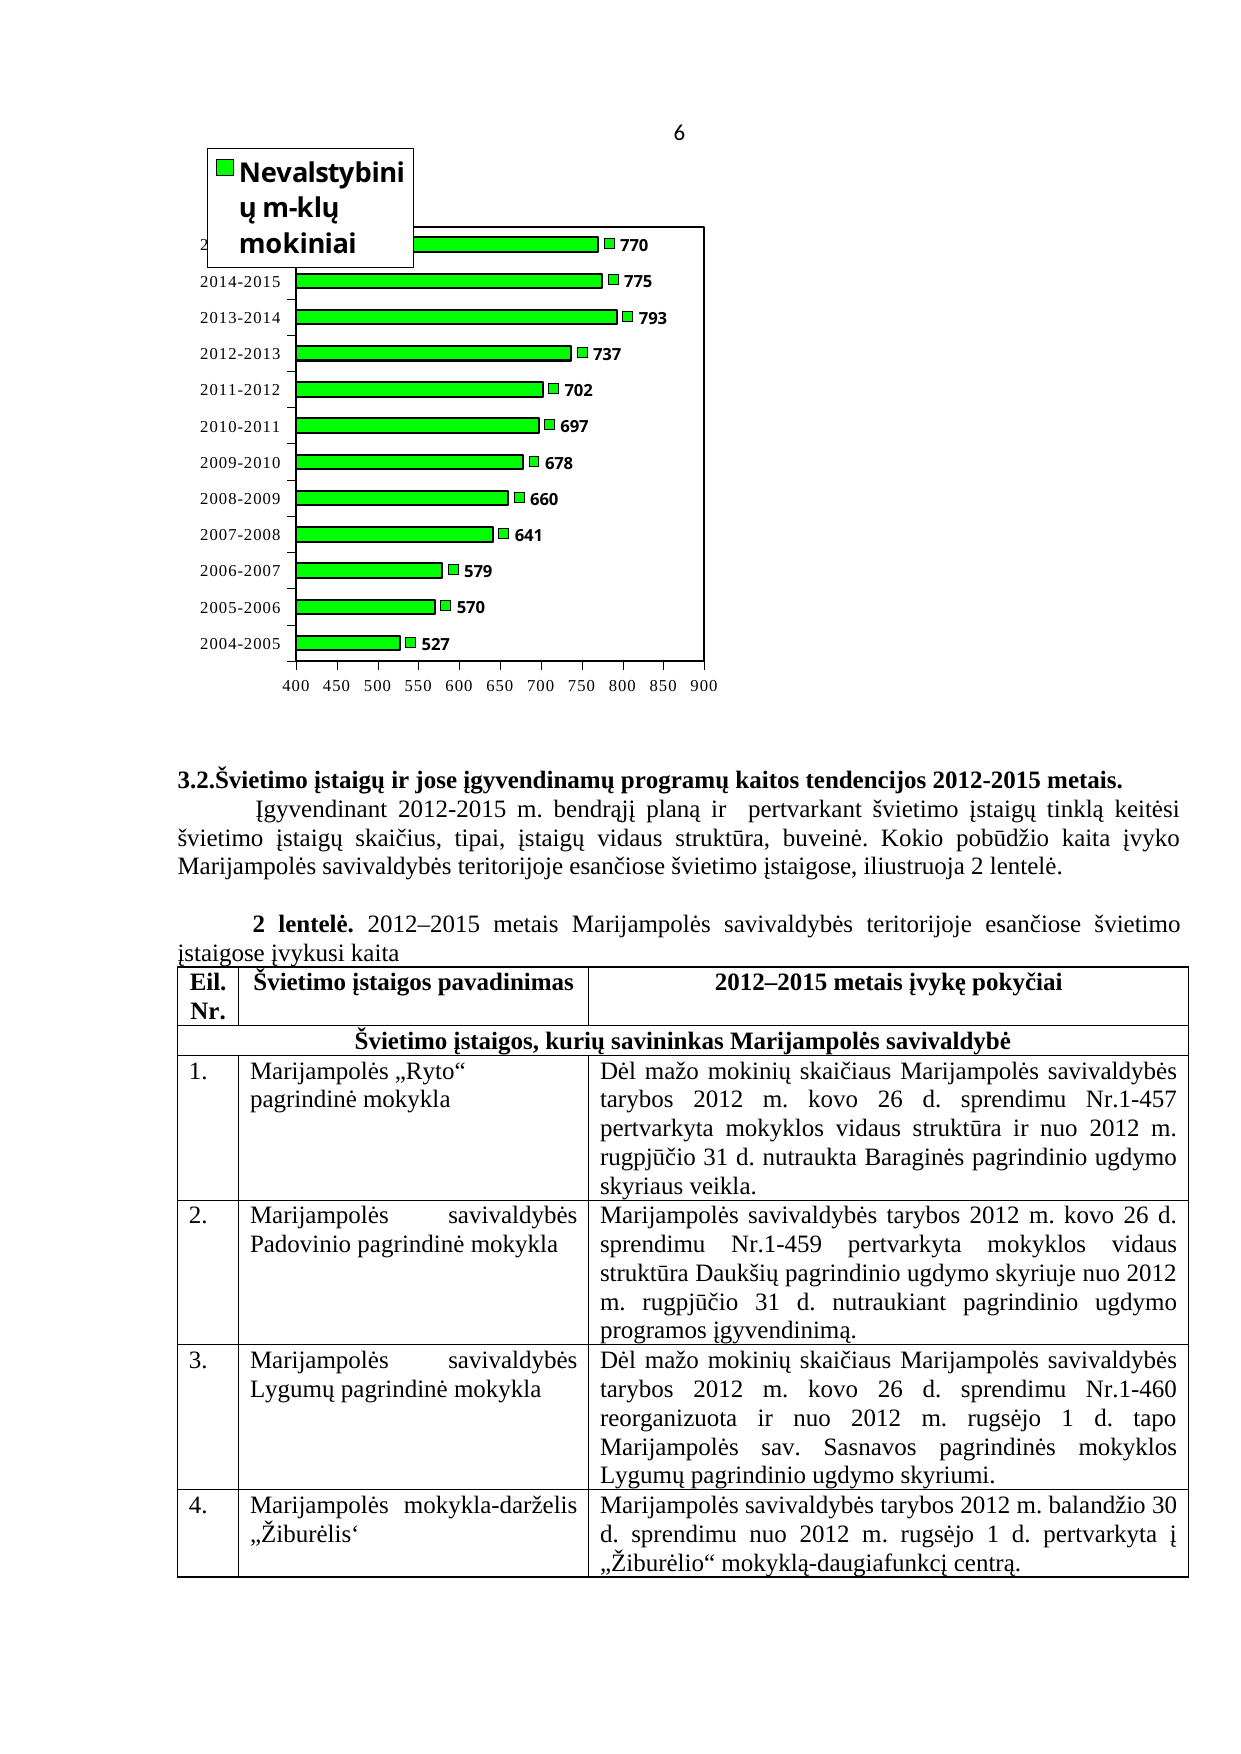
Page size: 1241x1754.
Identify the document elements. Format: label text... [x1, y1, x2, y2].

table_cell 2. [178, 1201, 238, 1344]
table_cell Marijampolės savivaldybės tarybos 2012 m. kovo 26 d. sprendimu Nr.1-459 pertvarkyta mokyklos vidaus struktūra Daukšių pagrindinio ugdymo skyriuje nuo 2012 m. rugpjūčio 31 d. nutraukiant pagrindinio ugdymo programos įgyvendinimą. [589, 1201, 1188, 1344]
table_header Eil. Nr. [178, 968, 238, 1025]
table_cell 1. [178, 1056, 238, 1199]
table_cell 3. [178, 1345, 238, 1489]
table_header Švietimo įstaigos pavadinimas [239, 968, 588, 1025]
table_cell Dėl mažo mokinių skaičiaus Marijampolės savivaldybės tarybos 2012 m. kovo 26 d. sprendimu Nr.1-460 reorganizuota ir nuo 2012 m. rugsėjo 1 d. tapo Marijampolės sav. Sasnavos pagrindinės mokyklos Lygumų pagrindinio ugdymo skyriumi. [589, 1345, 1188, 1489]
text Įgyvendinant 2012-2015 m. bendrąjį planą ir pertvarkant švietimo įstaigų tinklą keitėsi švietimo įstaigų skaičius, tipai, įstaigų vidaus struktūra, buveinė. Kokio pobūdžio kaita įvyko Marijampolės savivaldybės teritorijoje esančiose švietimo įstaigose, iliustruoja 2 lentelė. [177, 794, 1181, 880]
table_cell Marijampolės mokykla-darželis „Žiburėlis‘ [239, 1490, 588, 1576]
text 3.2.Švietimo įstaigų ir jose įgyvendinamų programų kaitos tendencijos 2012-2015 metais. [177, 765, 1181, 794]
table_cell Švietimo įstaigos, kurių savininkas Marijampolės savivaldybė [178, 1026, 1188, 1055]
table_cell 4. [178, 1490, 238, 1576]
table_cell Marijampolės savivaldybės Lygumų pagrindinė mokykla [239, 1345, 588, 1489]
table_header 2012–2015 metais įvykę pokyčiai [589, 968, 1188, 1025]
table_cell Marijampolės savivaldybės tarybos 2012 m. balandžio 30 d. sprendimu nuo 2012 m. rugsėjo 1 d. pertvarkyta į „Žiburėlio“ mokyklą-daugiafunkcį centrą. [589, 1490, 1188, 1576]
table_cell Marijampolės „Ryto“ pagrindinė mokykla [239, 1056, 588, 1199]
text 2 lentelė. 2012–2015 metais Marijampolės savivaldybės teritorijoje esančiose švietimo įstaigose įvykusi kaita [177, 909, 1181, 966]
table_cell Marijampolės savivaldybės Padovinio pagrindinė mokykla [239, 1201, 588, 1344]
table_cell Dėl mažo mokinių skaičiaus Marijampolės savivaldybės tarybos 2012 m. kovo 26 d. sprendimu Nr.1-457 pertvarkyta mokyklos vidaus struktūra ir nuo 2012 m. rugpjūčio 31 d. nutraukta Baraginės pagrindinio ugdymo skyriaus veikla. [589, 1056, 1188, 1199]
